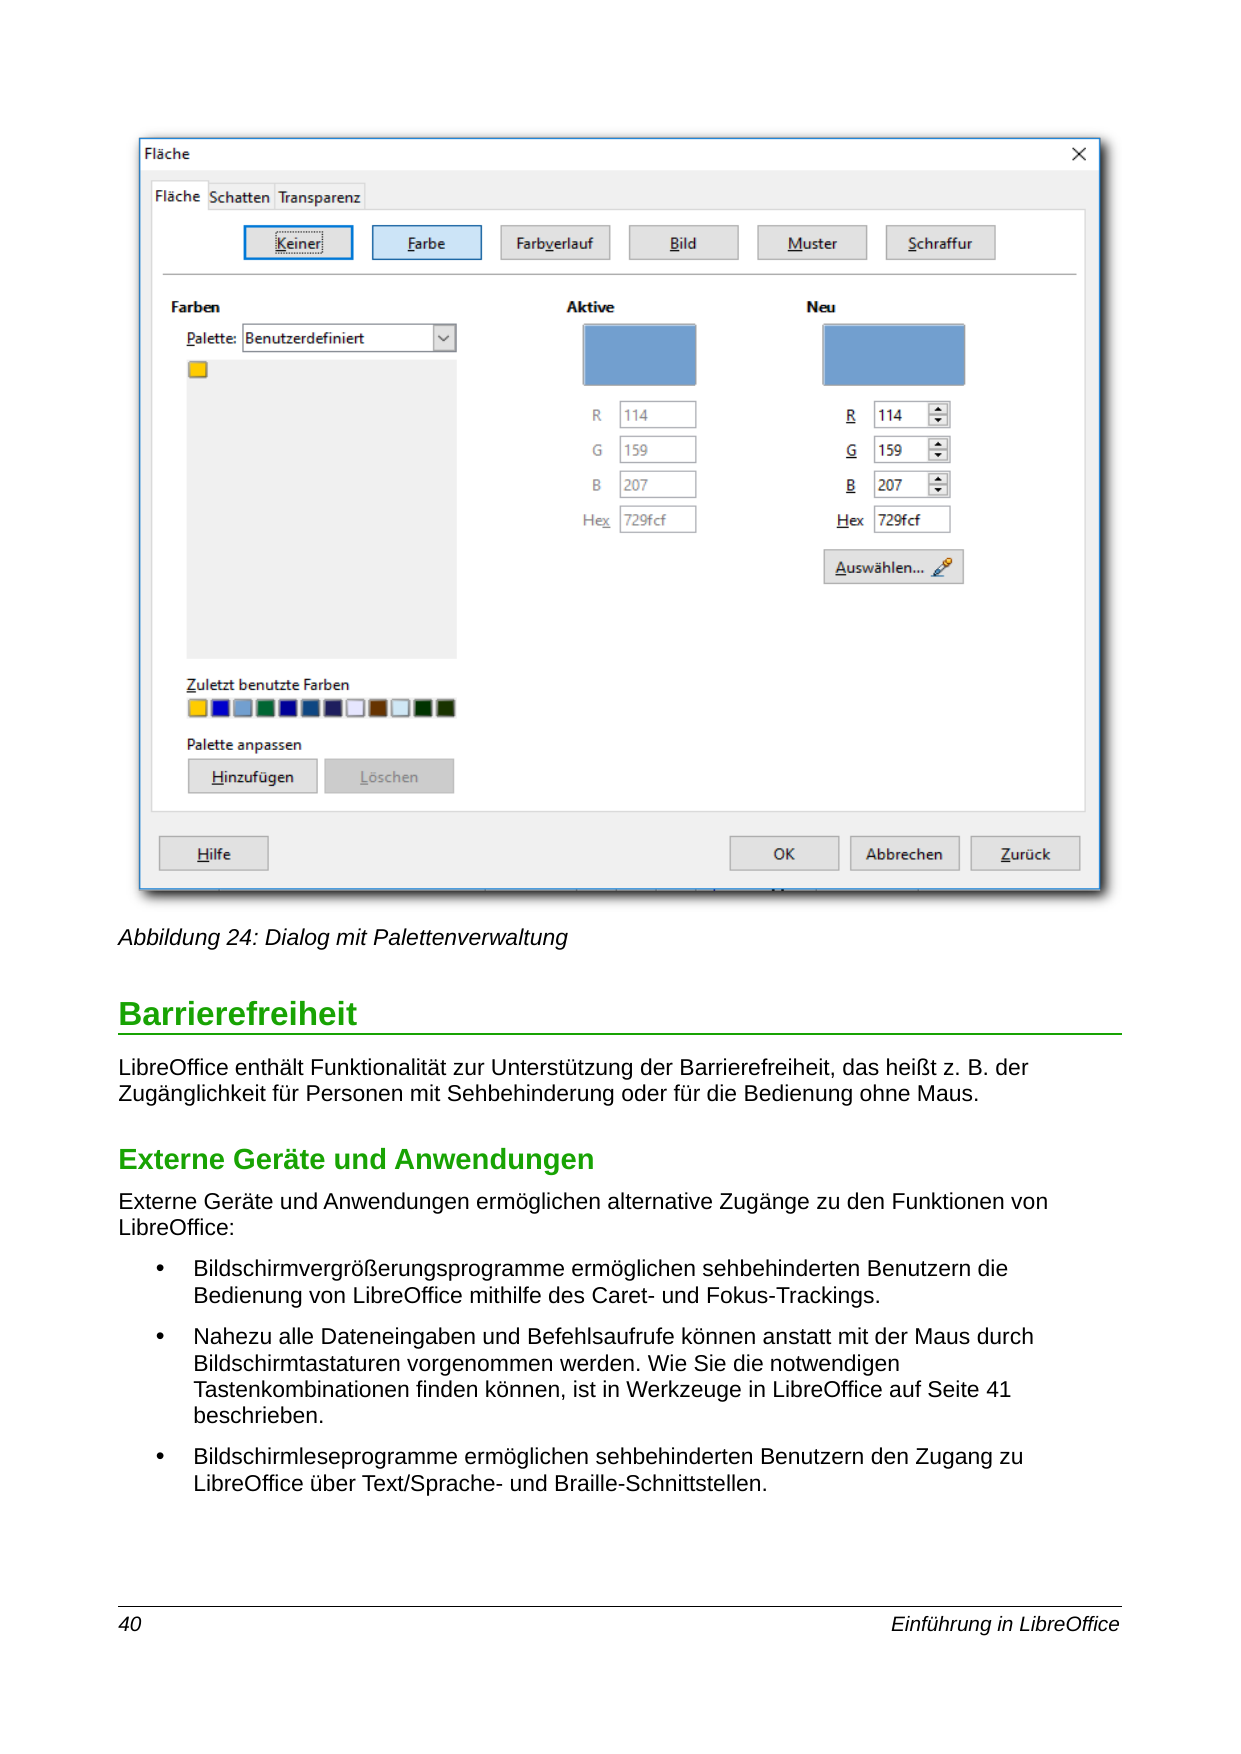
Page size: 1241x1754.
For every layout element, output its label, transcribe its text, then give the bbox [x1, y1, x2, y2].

subtitle Barrierefreiheit [118, 994, 1122, 1033]
text Externe Geräte und Anwendungen ermöglichen alternative Zugänge zu den Funktionen von LibreOffice: [118, 1188, 1122, 1241]
list Nahezu alle Dateneingaben und Befehlsaufrufe können anstatt mit der Maus durch Bildschirmtastaturen vorgenommen werden. Wie Sie die notwendigen Tastenkombinationen finden können, ist in Werkzeuge in LibreOffice auf Seite 41 beschrieben. [156, 1321, 1122, 1429]
subtitle Externe Geräte und Anwendungen [118, 1142, 1122, 1176]
text LibreOffice enthält Funktionalität zur Unterstützung der Barrierefreiheit, das heißt z. B. der Zugänglichkeit für Personen mit Sehbehinderung oder für die Bedienung ohne Maus. [118, 1054, 1122, 1107]
list Bildschirmleseprogramme ermöglichen sehbehinderten Benutzern den Zugang zu LibreOffice über Text/Sprache- und Braille-Schnittstellen. [156, 1441, 1122, 1496]
list Bildschirmvergrößerungsprogramme ermöglichen sehbehinderten Benutzern die Bedienung von LibreOffice mithilfe des Caret- und Fokus-Trackings. [156, 1253, 1122, 1308]
text Abbildung 24: Dialog mit Palettenverwaltung [118, 924, 1122, 950]
picture [118, 118, 1123, 912]
